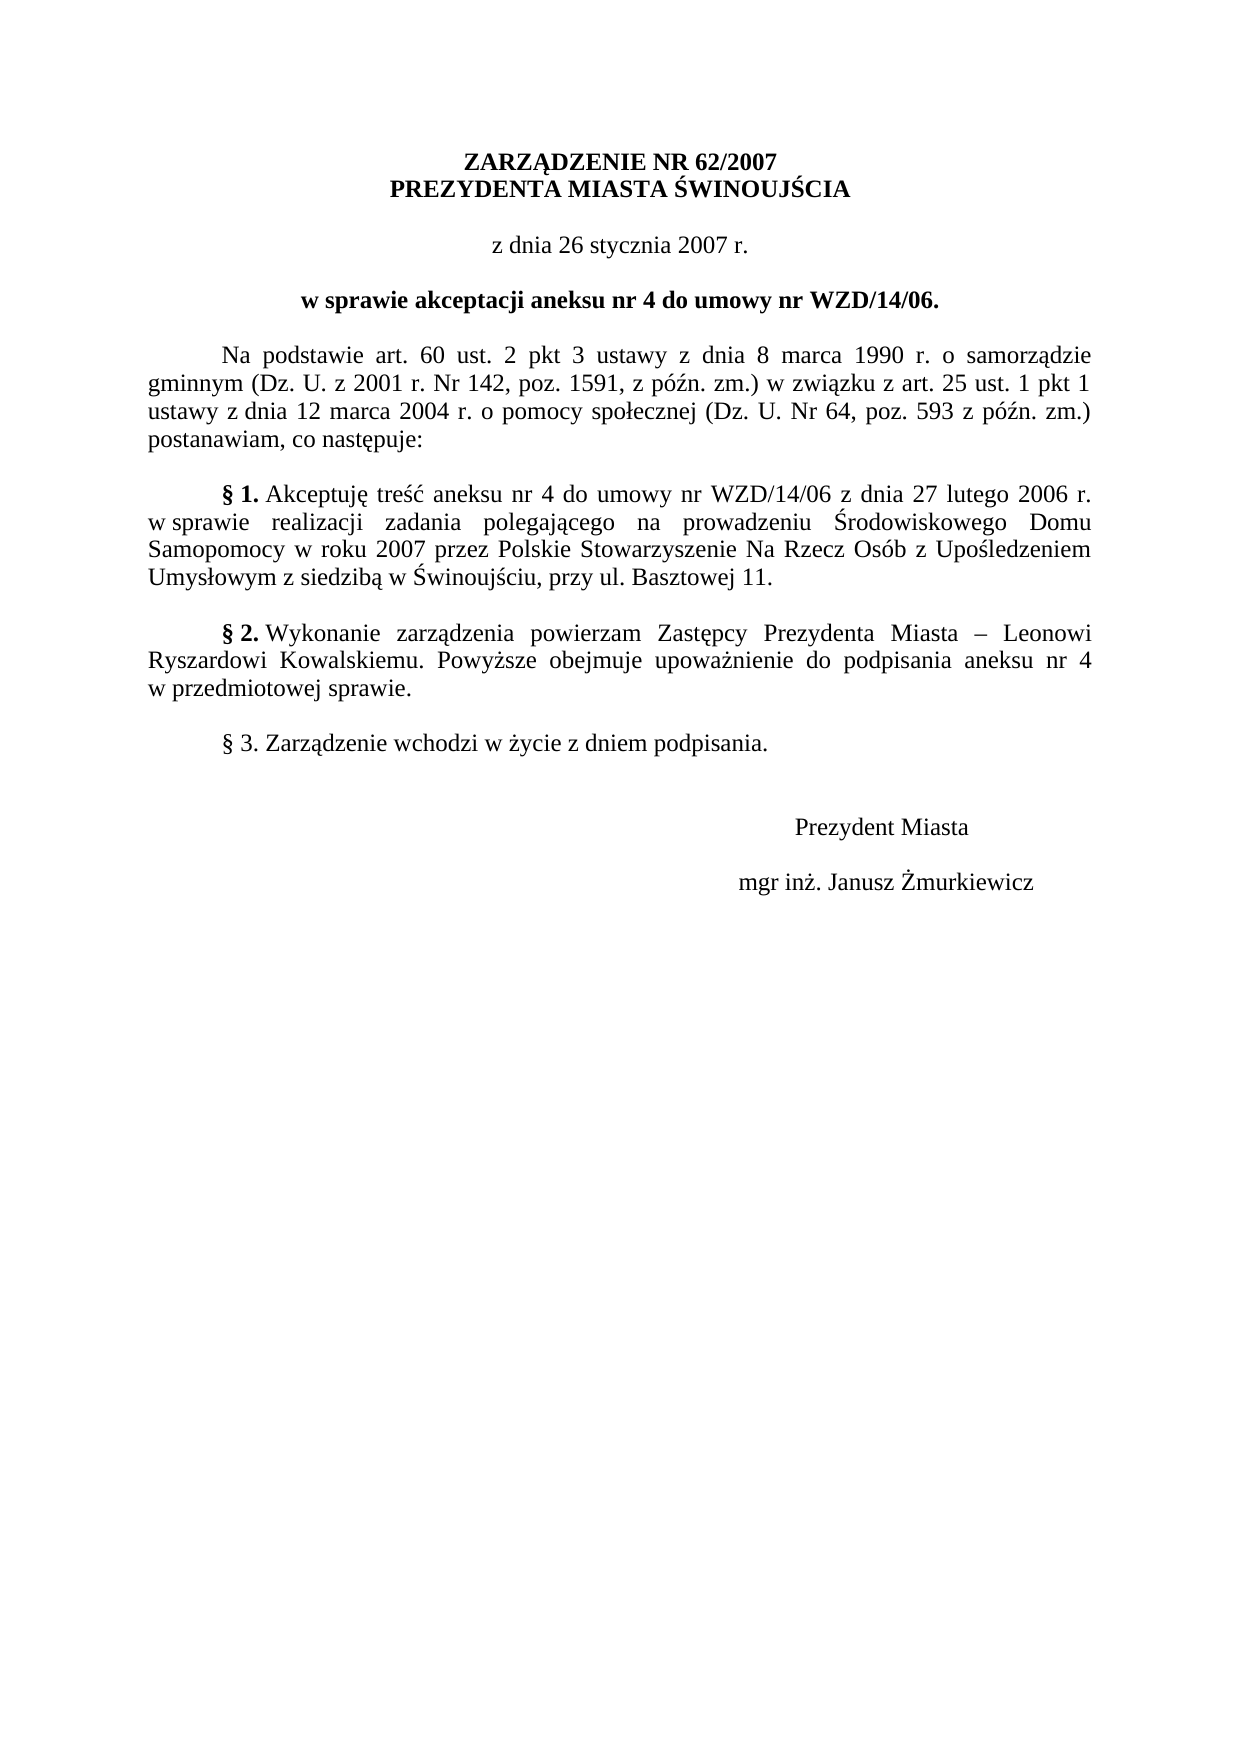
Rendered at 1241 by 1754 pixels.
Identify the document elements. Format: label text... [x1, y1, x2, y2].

text w sprawie akceptacji aneksu nr 4 do umowy nr WZD/14/06. [148, 286, 1093, 314]
text Prezydent Miasta [148, 813, 1093, 840]
text mgr inż. Janusz Żmurkiewicz [148, 868, 1093, 896]
text § 1. Akceptuję treść aneksu nr 4 do umowy nr WZD/14/06 z dnia 27 lutego 2006 r. w sprawie realizacji zadania polegającego na prowadzeniu Środowiskowego Domu Samopomocy w roku 2007 przez Polskie Stowarzyszenie Na Rzecz Osób z Upośledzeniem Umysłowym z siedzibą w Świnoujściu, przy ul. Basztowej 11. [148, 480, 1093, 591]
subtitle zarządzenie nr 62/2007 [148, 148, 1093, 175]
text z dnia 26 stycznia 2007 r. [148, 231, 1093, 258]
text § 2. Wykonanie zarządzenia powierzam Zastępcy Prezydenta Miasta – Leonowi Ryszardowi Kowalskiemu. Powyższe obejmuje upoważnienie do podpisania aneksu nr 4 w przedmiotowej sprawie. [148, 619, 1093, 702]
text Na podstawie art. 60 ust. 2 pkt 3 ustawy z dnia 8 marca 1990 r. o samorządzie gminnym (Dz. U. z 2001 r. Nr 142, poz. 1591, z późn. zm.) w związku z art. 25 ust. 1 pkt 1 ustawy z dnia 12 marca 2004 r. o pomocy społecznej (Dz. U. Nr 64, poz. 593 z późn. zm.) postanawiam, co następuje: [148, 342, 1093, 452]
text § 3. Zarządzenie wchodzi w życie z dniem podpisania. [148, 729, 1093, 757]
text prezydenta miasta Świnoujścia [148, 175, 1093, 203]
